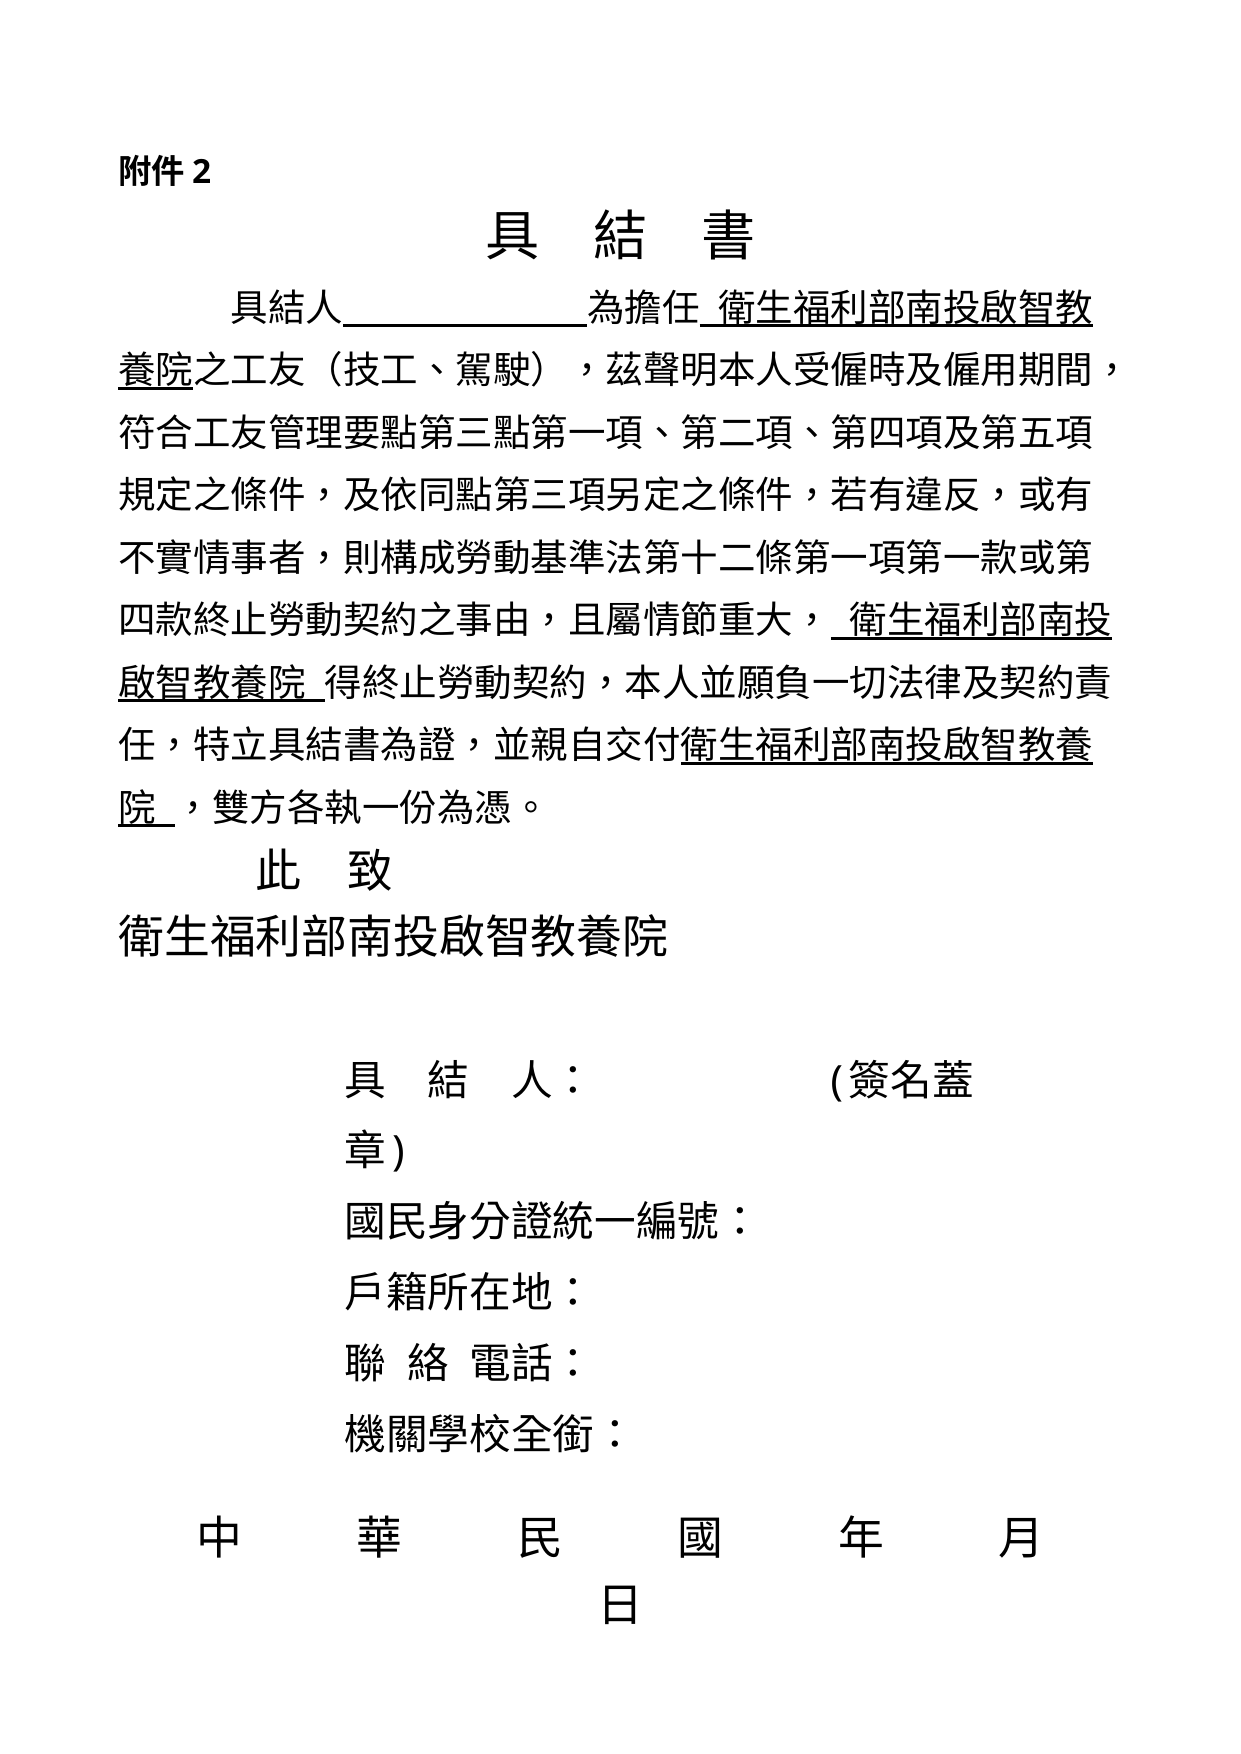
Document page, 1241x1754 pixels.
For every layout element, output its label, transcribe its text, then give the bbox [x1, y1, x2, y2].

text 國民身分證統一編號： [344, 1180, 1038, 1251]
text 聯 絡 電話： [344, 1322, 1038, 1392]
text 機關學校全銜： [344, 1392, 1038, 1463]
text 具 結 書 [118, 193, 1122, 271]
text 附件2 [118, 144, 1122, 193]
text 代表人(代理人)： [344, 1463, 1038, 1468]
text 具結人 為擔任 衛生福利部南投啟智教養院之工友（技工、駕駛），茲聲明本人受僱時及僱用期間，符合工友管理要點第三點第一項、第二項、第四項及第五項規定之條件，及依同點第三項另定之條件，若有違反，或有不實情事者，則構成勞動基準法第十二條第一項第一款或第四款終止勞動契約之事由，且屬情節重大， 衛生福利部南投啟智教養院 得終止勞動契約，本人並願負一切法律及契約責任，特立具結書為證，並親自交付衛生福利部南投啟智教養院 ，雙方各執一份為憑。 [118, 271, 1122, 834]
text 中 華 民 國 年 月 日 [118, 1502, 1122, 1634]
text 具 結 人： (簽名蓋章) [344, 1038, 1038, 1180]
text 衛生福利部南投啟智教養院 [118, 900, 1122, 967]
text 戶籍所在地： [344, 1251, 1038, 1322]
text 此 致 [118, 834, 1122, 900]
